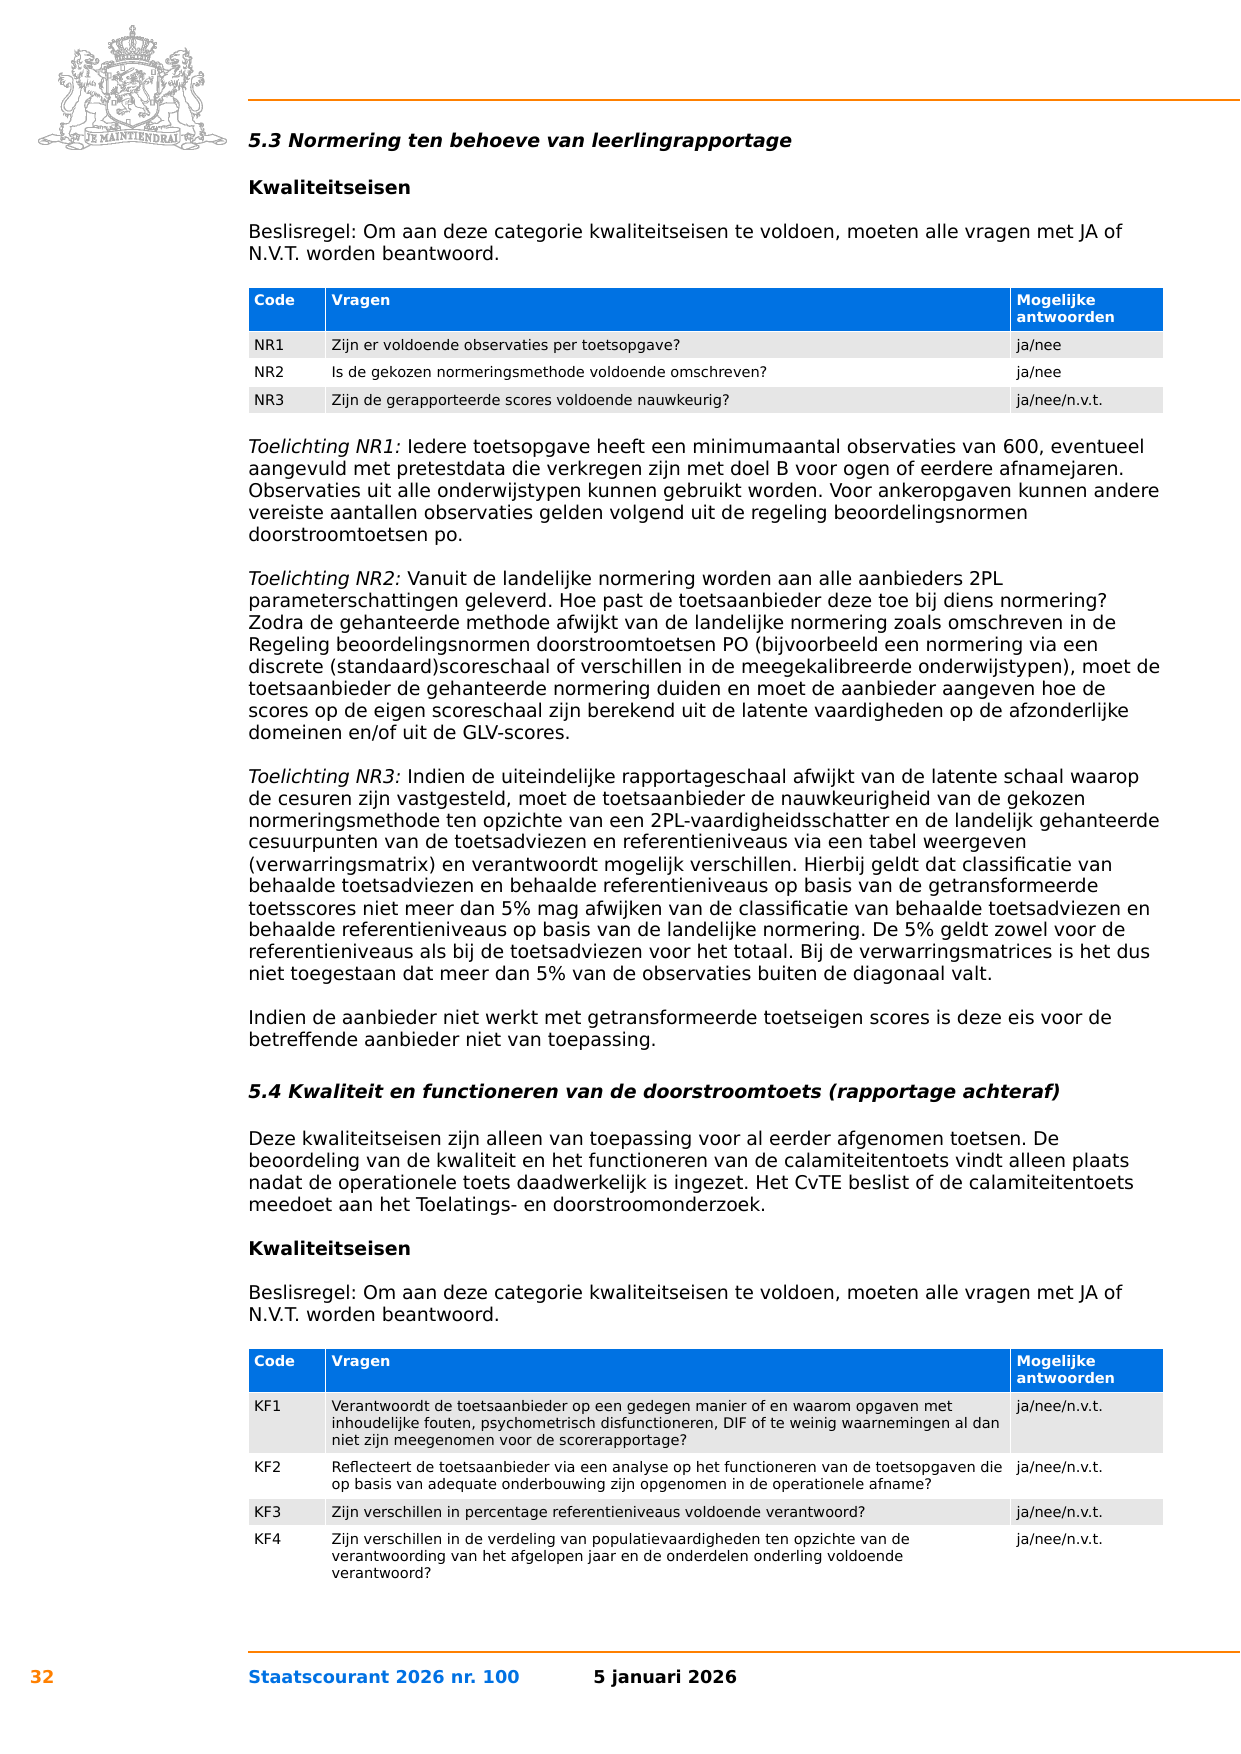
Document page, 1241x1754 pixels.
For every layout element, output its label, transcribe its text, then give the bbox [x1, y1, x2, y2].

subtitle 5.3 Normering ten behoeve van leerlingrapportage [248, 130, 1163, 152]
table_cell ja/nee/n.v.t. [1011, 1499, 1163, 1525]
table_cell Is de gekozen normeringsmethode voldoende omschreven? [326, 359, 1010, 386]
text Deze kwaliteitseisen zijn alleen van toepassing voor al eerder afgenomen toetsen. De beoordeling van de kwaliteit en het functioneren van de calamiteitentoets vindt alleen plaats nadat de operationele toets daadwerkelijk is ingezet. Het CvTE beslist of de calamiteitentoets meedoet aan het Toelatings- en doorstroomonderzoek. [248, 1128, 1163, 1216]
subtitle Kwaliteitseisen [248, 1238, 1163, 1260]
table_cell ja/nee/n.v.t. [1011, 1454, 1163, 1498]
table_cell KF4 [249, 1526, 325, 1586]
table_cell Reflecteert de toetsaanbieder via een analyse op het functioneren van de toetsopgaven die op basis van adequate onderbouwing zijn opgenomen in de operationele afname? [326, 1454, 1010, 1498]
table_cell Zijn verschillen in de verdeling van populatievaardigheden ten opzichte van de verantwoording van het afgelopen jaar en de onderdelen onderling voldoende verantwoord? [326, 1526, 1010, 1586]
table_header Mogelijke antwoorden [1011, 1349, 1163, 1392]
table_header Code [249, 1349, 325, 1392]
table_cell KF1 [249, 1393, 325, 1453]
table_cell ja/nee [1011, 332, 1163, 358]
subtitle 5.4 Kwaliteit en functioneren van de doorstroomtoets (rapportage achteraf) [248, 1081, 1163, 1103]
table_header Vragen [326, 288, 1010, 331]
table_cell NR2 [249, 359, 325, 386]
table_cell Zijn er voldoende observaties per toetsopgave? [326, 332, 1010, 358]
table_cell Zijn verschillen in percentage referentieniveaus voldoende verantwoord? [326, 1499, 1010, 1525]
text Beslisregel: Om aan deze categorie kwaliteitseisen te voldoen, moeten alle vragen met JA of N.V.T. worden beantwoord. [248, 1282, 1163, 1326]
table_cell KF2 [249, 1454, 325, 1498]
table_cell ja/nee/n.v.t. [1011, 1393, 1163, 1453]
text Toelichting NR1: Iedere toetsopgave heeft een minimumaantal observaties van 600, eventueel aangevuld met pretestdata die verkregen zijn met doel B voor ogen of eerdere afnamejaren. Observaties uit alle onderwijstypen kunnen gebruikt worden. Voor ankeropgaven kunnen andere vereiste aantallen observaties gelden volgend uit de regeling beoordelingsnormen doorstroomtoetsen po. [248, 436, 1163, 546]
text Indien de aanbieder niet werkt met getransformeerde toetseigen scores is deze eis voor de betreffende aanbieder niet van toepassing. [248, 1007, 1163, 1051]
text Toelichting NR3: Indien de uiteindelijke rapportageschaal afwijkt van de latente schaal waarop de cesuren zijn vastgesteld, moet de toetsaanbieder de nauwkeurigheid van de gekozen normeringsmethode ten opzichte van een 2PL-vaardigheidsschatter en de landelijk gehanteerde cesuurpunten van de toetsadviezen en referentieniveaus via een tabel weergeven (verwarringsmatrix) en verantwoordt mogelijk verschillen. Hierbij geldt dat classificatie van behaalde toetsadviezen en behaalde referentieniveaus op basis van de getransformeerde toetsscores niet meer dan 5% mag afwijken van de classificatie van behaalde toetsadviezen en behaalde referentieniveaus op basis van de landelijke normering. De 5% geldt zowel voor de referentieniveaus als bij de toetsadviezen voor het totaal. Bij de verwarringsmatrices is het dus niet toegestaan dat meer dan 5% van de observaties buiten de diagonaal valt. [248, 766, 1163, 985]
table_header Vragen [326, 1349, 1010, 1392]
text Beslisregel: Om aan deze categorie kwaliteitseisen te voldoen, moeten alle vragen met JA of N.V.T. worden beantwoord. [248, 221, 1163, 265]
table_header Mogelijke antwoorden [1011, 288, 1163, 331]
table_cell Zijn de gerapporteerde scores voldoende nauwkeurig? [326, 387, 1010, 413]
subtitle Kwaliteitseisen [248, 177, 1163, 199]
text Toelichting NR2: Vanuit de landelijke normering worden aan alle aanbieders 2PL parameterschattingen geleverd. Hoe past de toetsaanbieder deze toe bij diens normering? Zodra de gehanteerde methode afwijkt van de landelijke normering zoals omschreven in de Regeling beoordelingsnormen doorstroomtoetsen PO (bijvoorbeeld een normering via een discrete (standaard)scoreschaal of verschillen in de meegekalibreerde onderwijstypen), moet de toetsaanbieder de gehanteerde normering duiden en moet de aanbieder aangeven hoe de scores op de eigen scoreschaal zijn berekend uit de latente vaardigheden op de afzonderlijke domeinen en/of uit de GLV-scores. [248, 568, 1163, 744]
table_cell NR1 [249, 332, 325, 358]
table_cell ja/nee [1011, 359, 1163, 386]
table_cell Verantwoordt de toetsaanbieder op een gedegen manier of en waarom opgaven met inhoudelijke fouten, psychometrisch disfunctioneren, DIF of te weinig waarnemingen al dan niet zijn meegenomen voor de scorerapportage? [326, 1393, 1010, 1453]
table_cell NR3 [249, 387, 325, 413]
table_cell ja/nee/n.v.t. [1011, 387, 1163, 413]
table_cell KF3 [249, 1499, 325, 1525]
table_header Code [249, 288, 325, 331]
table_cell ja/nee/n.v.t. [1011, 1526, 1163, 1586]
picture [38, 25, 227, 150]
